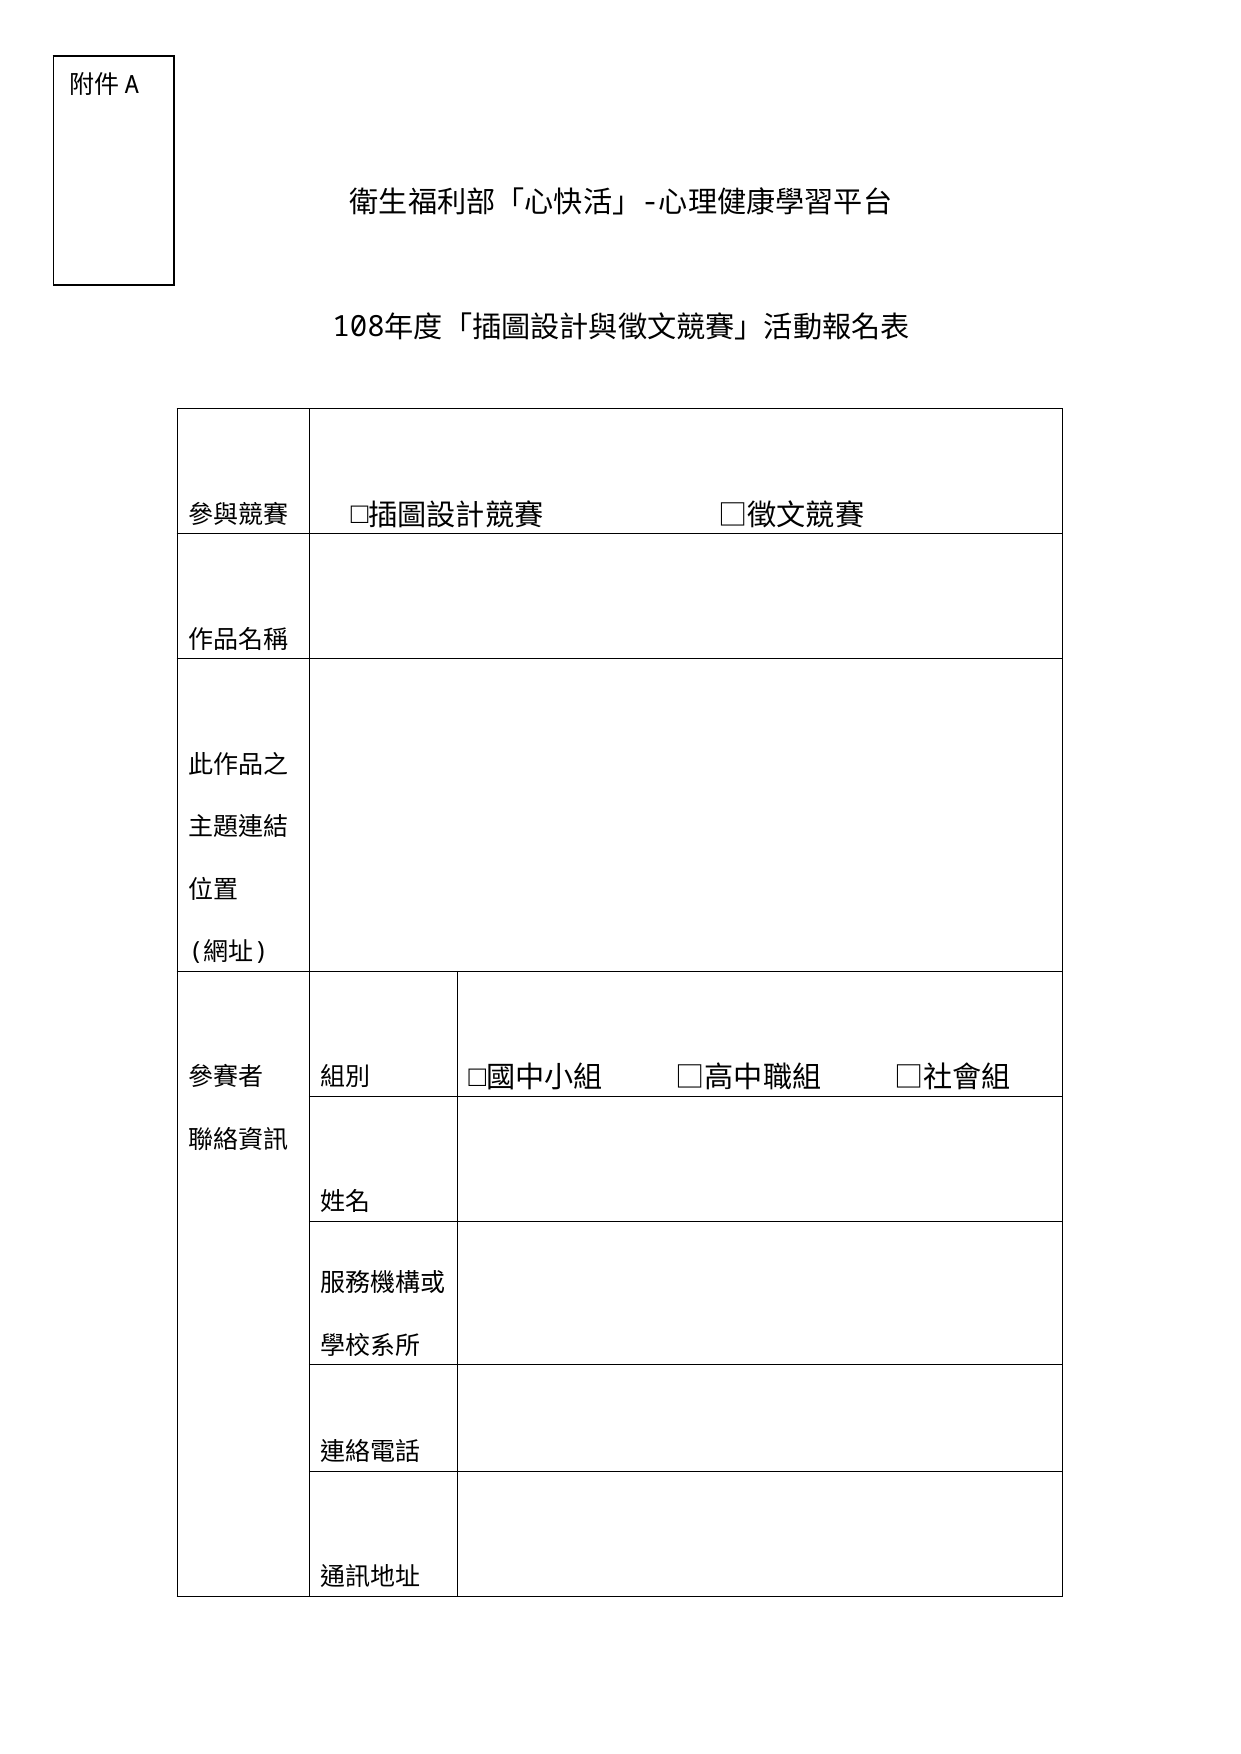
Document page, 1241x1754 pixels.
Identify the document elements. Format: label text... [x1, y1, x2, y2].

table_header 參與競賽 [178, 409, 309, 533]
table_cell □國中小組 □高中職組 □社會組 [458, 972, 1062, 1096]
table_cell 參賽者 聯絡資訊 [178, 972, 309, 1596]
table_cell [310, 534, 1062, 658]
table_cell [458, 1472, 1062, 1596]
table_cell [458, 1097, 1062, 1221]
text 附件A [69, 64, 158, 101]
table_cell [310, 659, 1062, 971]
table_cell 組別 [310, 972, 457, 1096]
table_cell 連絡電話 [310, 1365, 457, 1471]
table_cell 作品名稱 [178, 534, 309, 658]
table_cell [166, 352, 1076, 1597]
table_header 衛生福利部「心快活」-心理健康學習平台 108年度「插圖設計與徵文競賽」活動報名表 [166, 158, 1076, 352]
table_cell 姓名 [310, 1097, 457, 1221]
table_cell [458, 1222, 1062, 1364]
table_header □插圖設計競賽 □徵文競賽 [310, 409, 1062, 533]
table_cell [458, 1365, 1062, 1471]
table_cell 通訊地址 [310, 1472, 457, 1596]
table_cell 此作品之主題連結位置 (網址) [178, 659, 309, 971]
table_cell 服務機構或學校系所 [310, 1222, 457, 1364]
